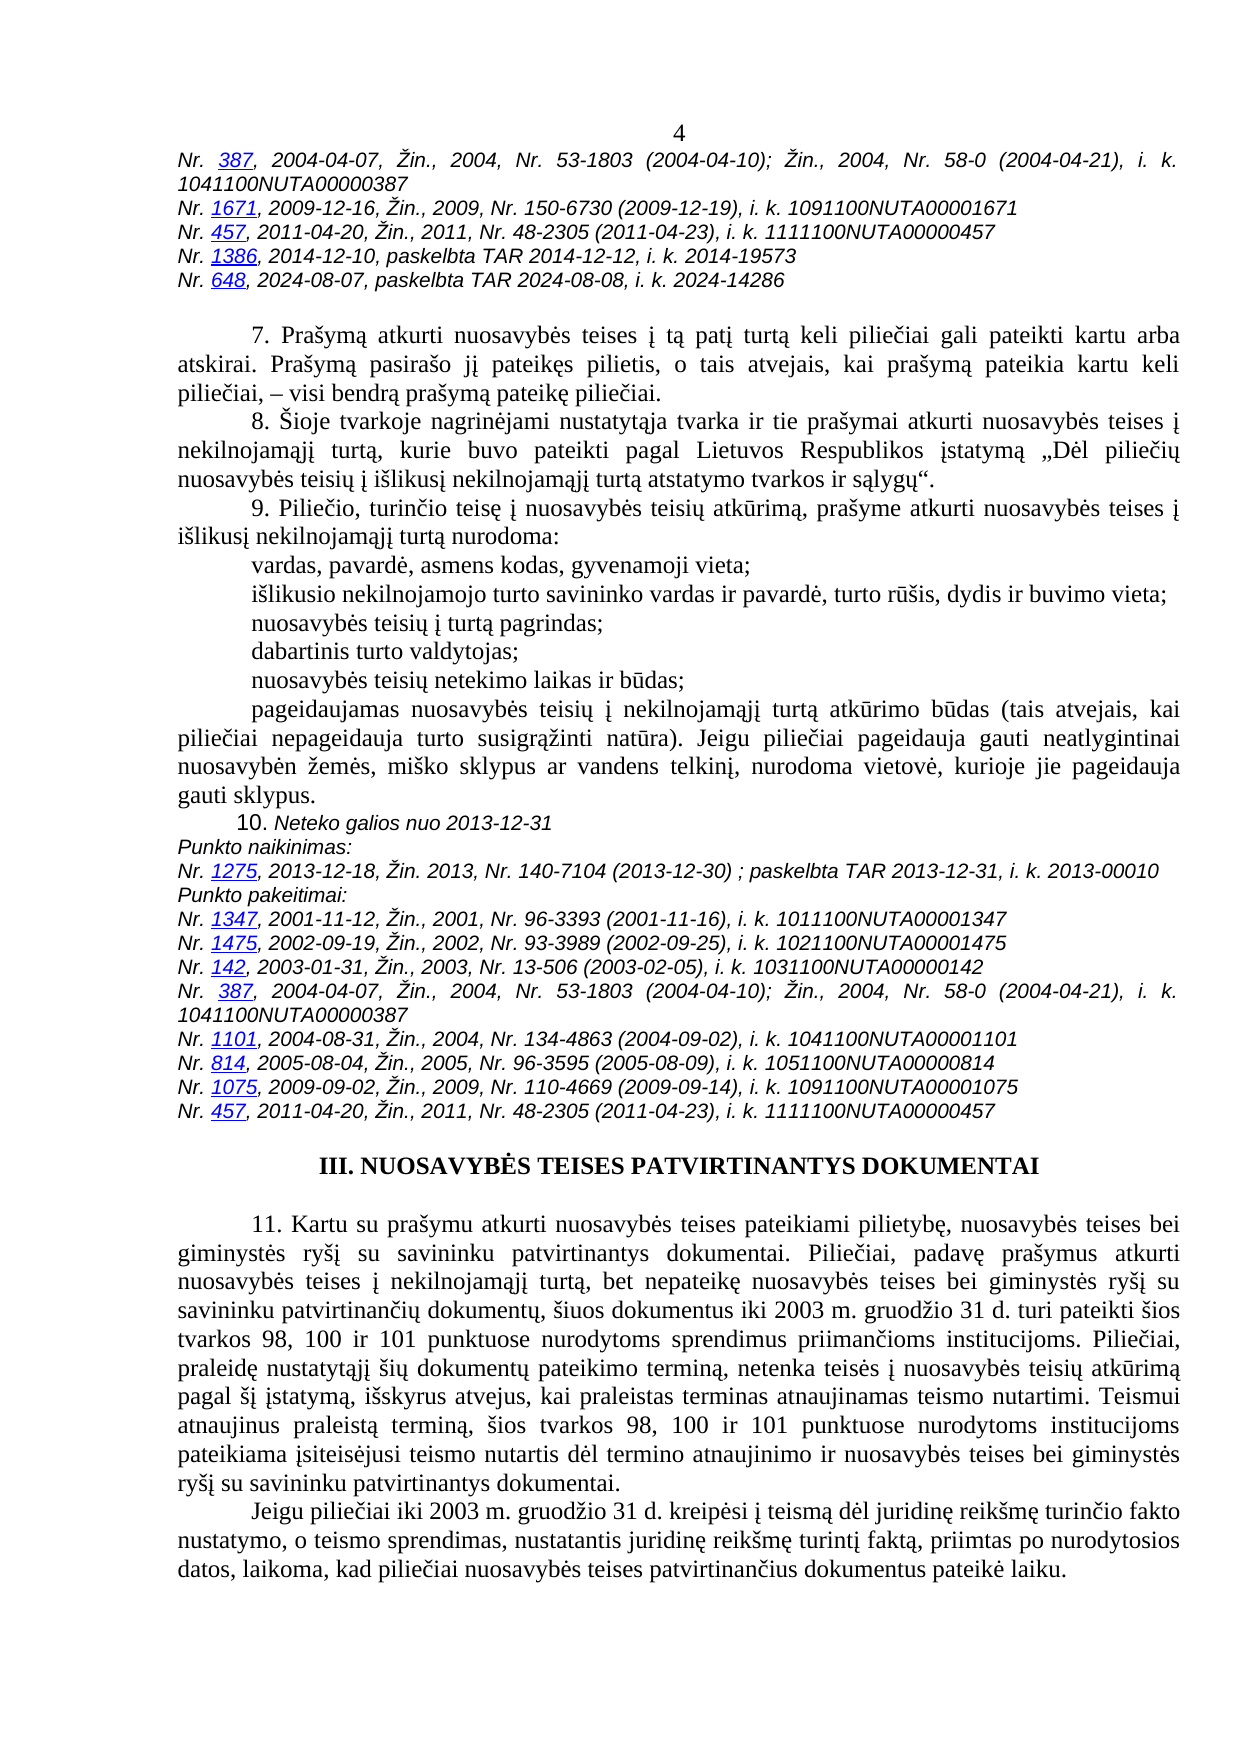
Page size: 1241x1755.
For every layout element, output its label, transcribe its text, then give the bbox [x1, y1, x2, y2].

text Nr. 142, 2003-01-31, Žin., 2003, Nr. 13-506 (2003-02-05), i. k. 1031100NUTA00000142 [177, 955, 1181, 979]
text Nr. 1475, 2002-09-19, Žin., 2002, Nr. 93-3989 (2002-09-25), i. k. 1021100NUTA00001475 [177, 931, 1181, 955]
text Punkto pakeitimai: [177, 883, 1181, 907]
text 11. Kartu su prašymu atkurti nuosavybės teises pateikiami pilietybę, nuosavybės teises bei giminystės ryšį su savininku patvirtinantys dokumentai. Piliečiai, padavę prašymus atkurti nuosavybės teises į nekilnojamąjį turtą, bet nepateikę nuosavybės teises bei giminystės ryšį su savininku patvirtinančių dokumentų, šiuos dokumentus iki 2003 m. gruodžio 31 d. turi pateikti šios tvarkos 98, 100 ir 101 punktuose nurodytoms sprendimus priimančioms institucijoms. Piliečiai, praleidę nustatytąjį šių dokumentų pateikimo terminą, netenka teisės į nuosavybės teisių atkūrimą pagal šį įstatymą, išskyrus atvejus, kai praleistas terminas atnaujinamas teismo nutartimi. Teismui atnaujinus praleistą terminą, šios tvarkos 98, 100 ir 101 punktuose nurodytoms institucijoms pateikiama įsiteisėjusi teismo nutartis dėl termino atnaujinimo ir nuosavybės teises bei giminystės ryšį su savininku patvirtinantys dokumentai. [177, 1209, 1181, 1496]
subtitle III. NUOSAVYBĖS TEISES PATVIRTINANTYS DOKUMENTAI [177, 1151, 1181, 1180]
text nuosavybės teisių į turtą pagrindas; [177, 608, 1181, 636]
text Nr. 457, 2011-04-20, Žin., 2011, Nr. 48-2305 (2011-04-23), i. k. 1111100NUTA00000457 [177, 1099, 1181, 1123]
text Nr. 1671, 2009-12-16, Žin., 2009, Nr. 150-6730 (2009-12-19), i. k. 1091100NUTA00001671 [177, 196, 1181, 219]
text 9. Piliečio, turinčio teisę į nuosavybės teisių atkūrimą, prašyme atkurti nuosavybės teises į išlikusį nekilnojamąjį turtą nurodoma: [177, 493, 1181, 550]
text 7. Prašymą atkurti nuosavybės teises į tą patį turtą keli piliečiai gali pateikti kartu arba atskirai. Prašymą pasirašo jį pateikęs pilietis, o tais atvejais, kai prašymą pateikia kartu keli piliečiai, – visi bendrą prašymą pateikę piliečiai. [177, 320, 1181, 406]
text Nr. 648, 2024-08-07, paskelbta TAR 2024-08-08, i. k. 2024-14286 [177, 267, 1181, 291]
text Nr. 1275, 2013-12-18, Žin. 2013, Nr. 140-7104 (2013-12-30) ; paskelbta TAR 2013-12-31, i. k. 2013-00010 [177, 859, 1181, 883]
text Nr. 457, 2011-04-20, Žin., 2011, Nr. 48-2305 (2011-04-23), i. k. 1111100NUTA00000457 [177, 219, 1181, 243]
text Punkto naikinimas: [177, 835, 1181, 859]
text Nr. 1075, 2009-09-02, Žin., 2009, Nr. 110-4669 (2009-09-14), i. k. 1091100NUTA00001075 [177, 1075, 1181, 1099]
text dabartinis turto valdytojas; [177, 636, 1181, 665]
text Nr. 1347, 2001-11-12, Žin., 2001, Nr. 96-3393 (2001-11-16), i. k. 1011100NUTA00001347 [177, 907, 1181, 931]
text Nr. 1101, 2004-08-31, Žin., 2004, Nr. 134-4863 (2004-09-02), i. k. 1041100NUTA00001101 [177, 1027, 1181, 1051]
text Jeigu piliečiai iki 2003 m. gruodžio 31 d. kreipėsi į teismą dėl juridinę reikšmę turinčio fakto nustatymo, o teismo sprendimas, nustatantis juridinę reikšmę turintį faktą, priimtas po nurodytosios datos, laikoma, kad piliečiai nuosavybės teises patvirtinančius dokumentus pateikė laiku. [177, 1496, 1181, 1583]
text Nr. 387, 2004-04-07, Žin., 2004, Nr. 53-1803 (2004-04-10); Žin., 2004, Nr. 58-0 (2004-04-21), i. k. 1041100NUTA00000387 [177, 979, 1181, 1027]
text 10. Neteko galios nuo 2013-12-31 [177, 809, 1181, 835]
text 8. Šioje tvarkoje nagrinėjami nustatytąja tvarka ir tie prašymai atkurti nuosavybės teises į nekilnojamąjį turtą, kurie buvo pateikti pagal Lietuvos Respublikos įstatymą „Dėl piliečių nuosavybės teisių į išlikusį nekilnojamąjį turtą atstatymo tvarkos ir sąlygų“. [177, 406, 1181, 493]
text vardas, pavardė, asmens kodas, gyvenamoji vieta; [177, 550, 1181, 579]
text pageidaujamas nuosavybės teisių į nekilnojamąjį turtą atkūrimo būdas (tais atvejais, kai piliečiai nepageidauja turto susigrąžinti natūra). Jeigu piliečiai pageidauja gauti neatlygintinai nuosavybėn žemės, miško sklypus ar vandens telkinį, nurodoma vietovė, kurioje jie pageidauja gauti sklypus. [177, 694, 1181, 809]
text Nr. 1386, 2014-12-10, paskelbta TAR 2014-12-12, i. k. 2014-19573 [177, 243, 1181, 267]
text Nr. 814, 2005-08-04, Žin., 2005, Nr. 96-3595 (2005-08-09), i. k. 1051100NUTA00000814 [177, 1051, 1181, 1075]
text Nr. 387, 2004-04-07, Žin., 2004, Nr. 53-1803 (2004-04-10); Žin., 2004, Nr. 58-0 (2004-04-21), i. k. 1041100NUTA00000387 [177, 148, 1181, 196]
text išlikusio nekilnojamojo turto savininko vardas ir pavardė, turto rūšis, dydis ir buvimo vieta; [177, 579, 1181, 608]
text nuosavybės teisių netekimo laikas ir būdas; [177, 665, 1181, 694]
